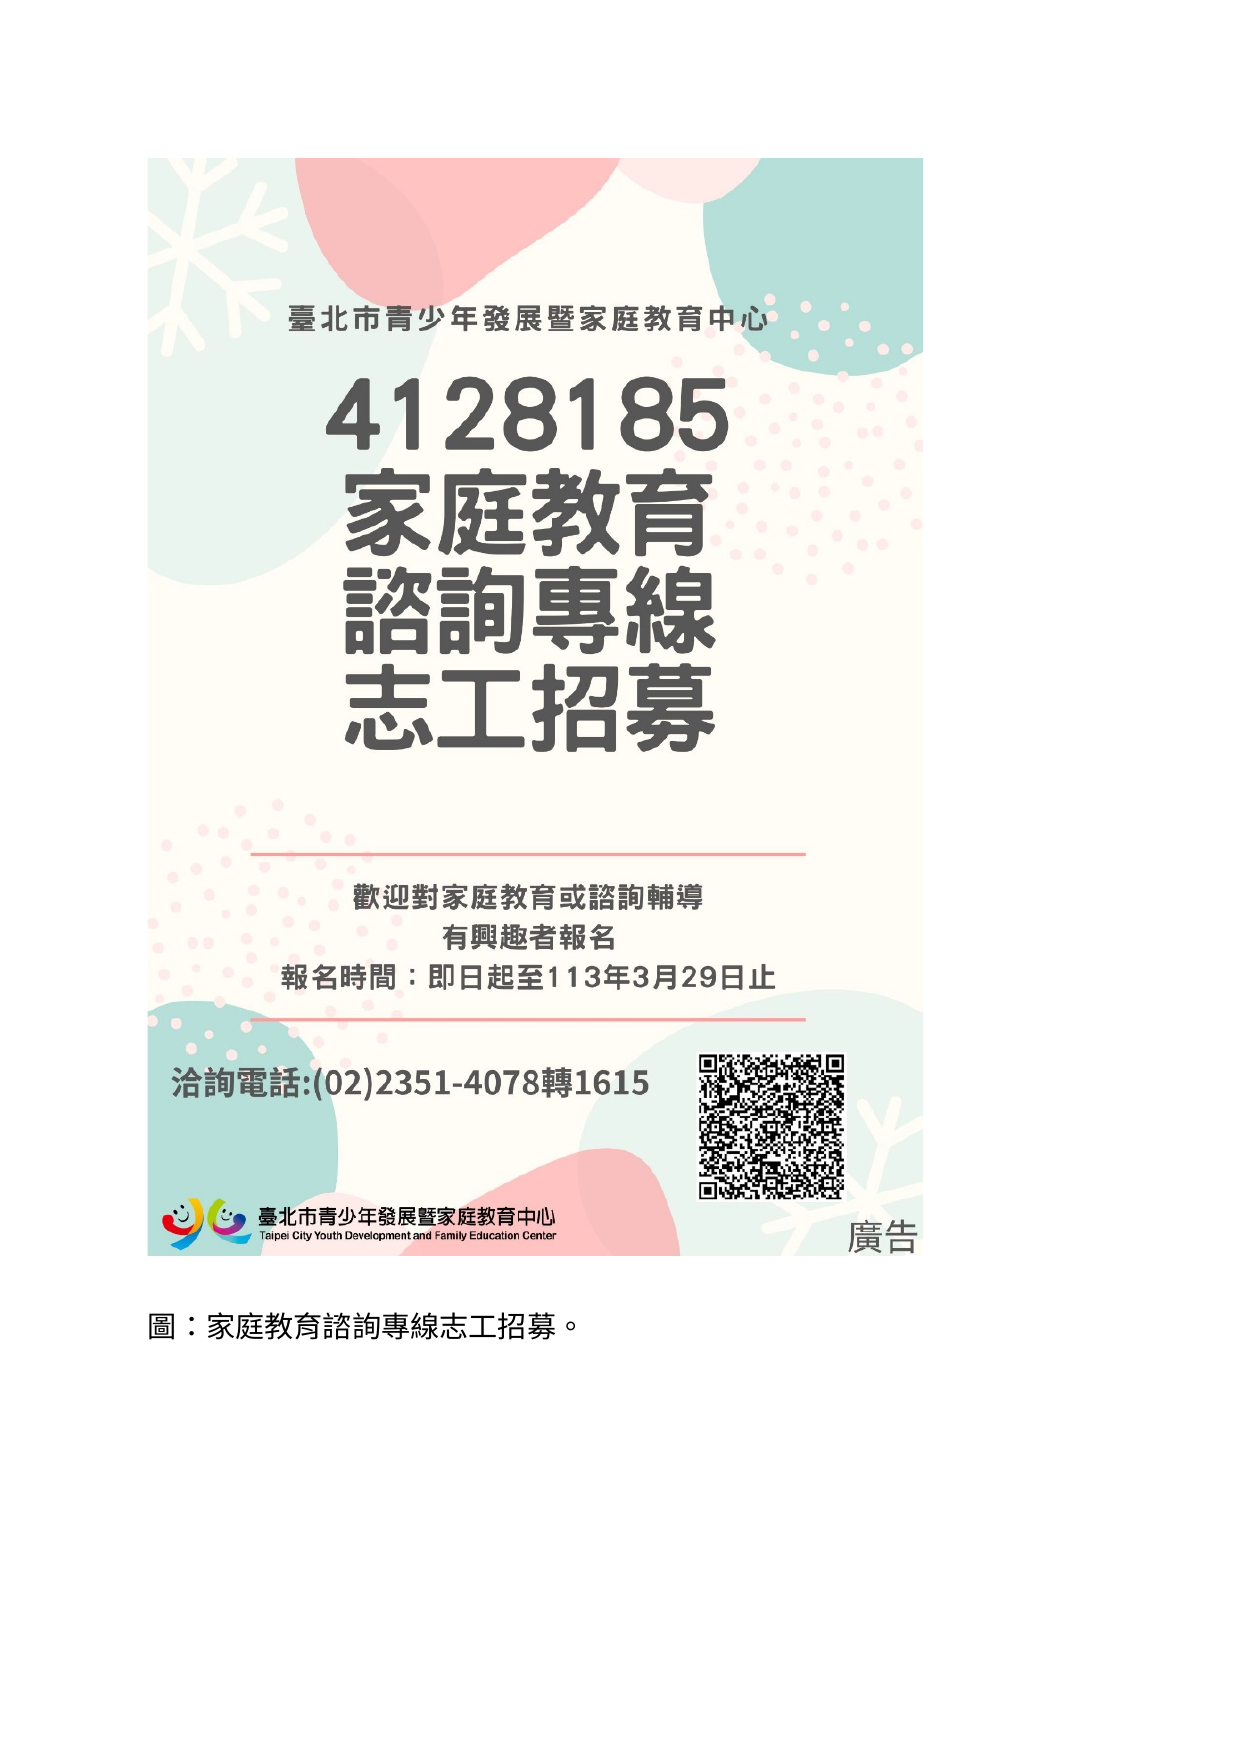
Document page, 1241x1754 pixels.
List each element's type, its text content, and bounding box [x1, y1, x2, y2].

text 圖：家庭教育諮詢專線志工招募。 [148, 158, 1093, 1346]
